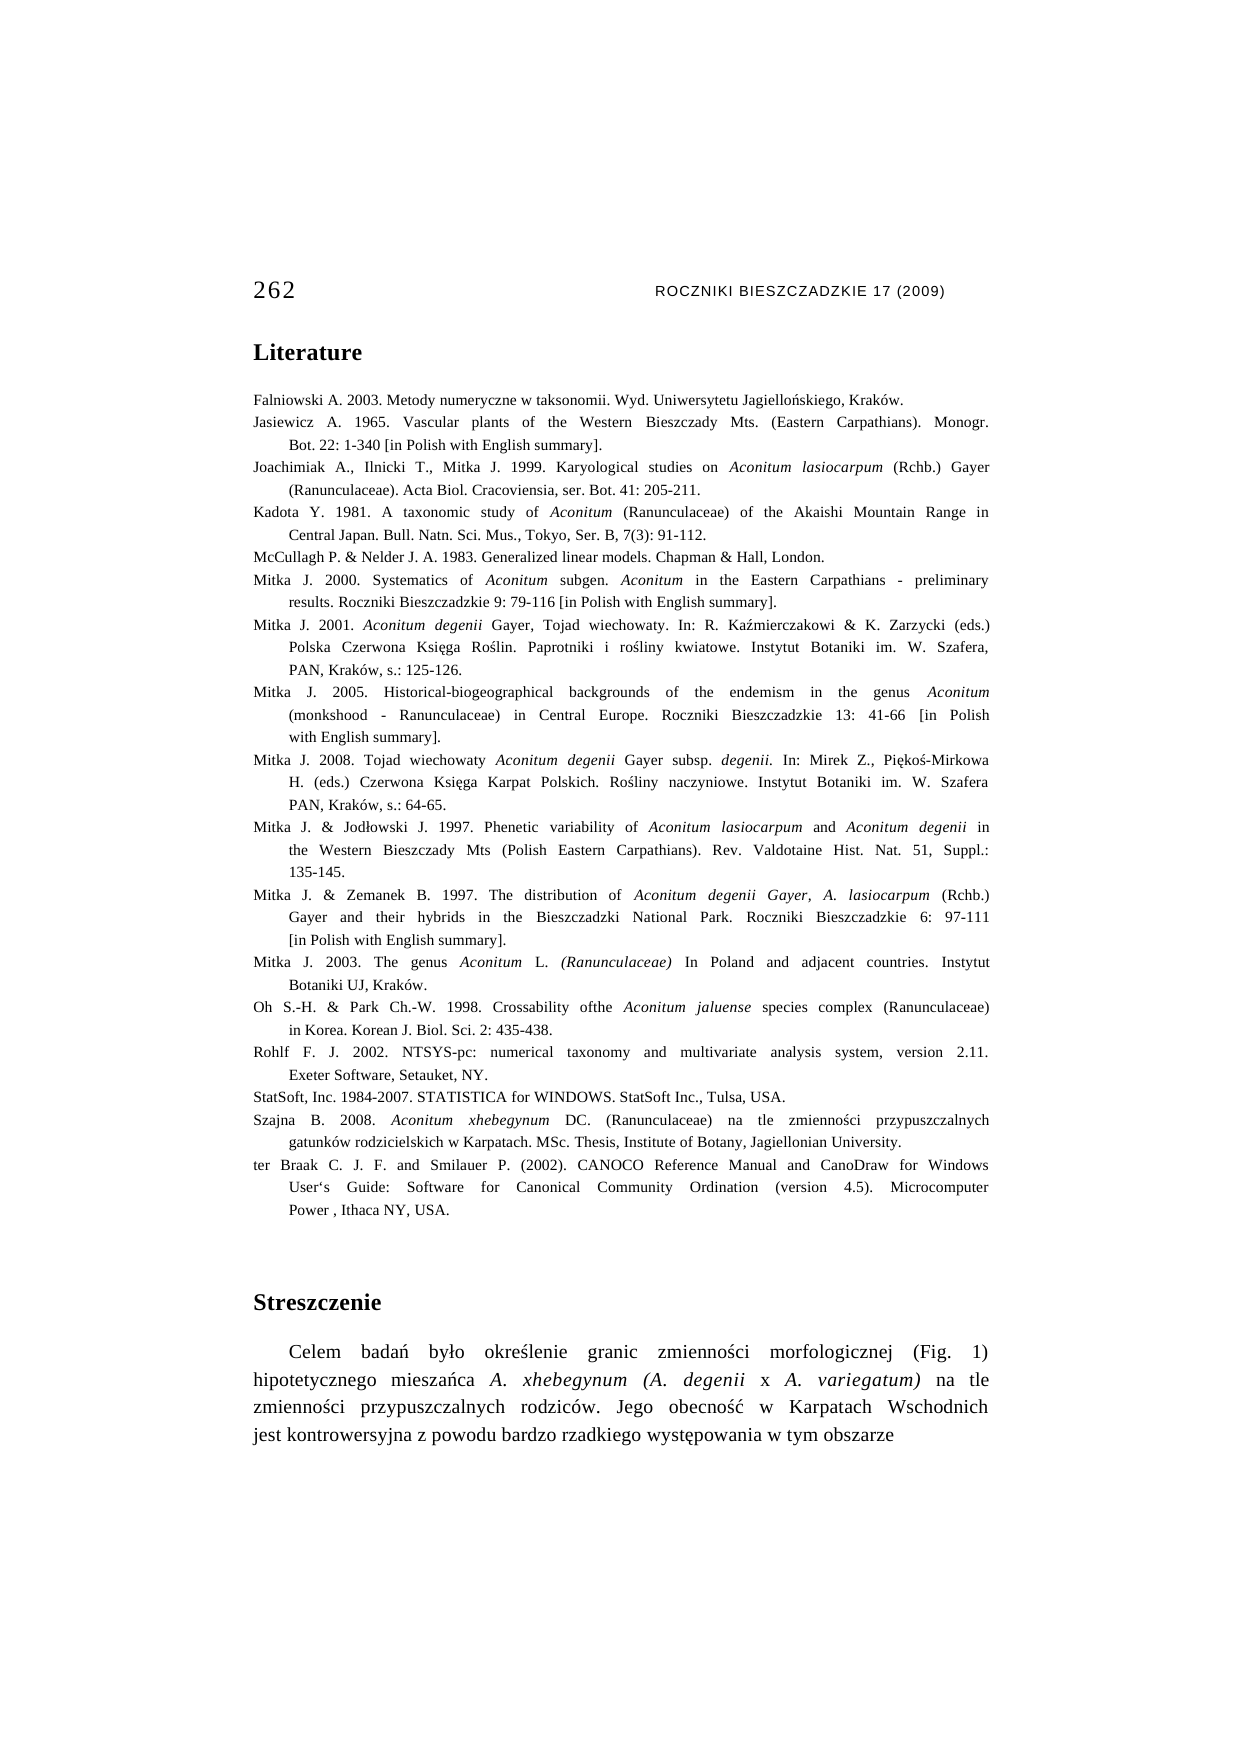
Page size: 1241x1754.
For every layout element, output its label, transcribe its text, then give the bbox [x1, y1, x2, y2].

subtitle Literature [253, 342, 992, 366]
text StatSoft, Inc. 1984-2007. STATISTICA for WINDOWS. StatSoft Inc., Tulsa, USA. [253, 1085, 992, 1107]
text Oh S.-H. & Park Ch.-W. 1998. Crossability ofthe Aconitum jaluense species complex (Ranunculaceae) in Korea. Korean J. Biol. Sci. 2: 435-438. [253, 995, 990, 1040]
text Mitka J. 2008. Tojad wiechowaty Aconitum degenii Gayer subsp. degenii. In: Mirek Z., Piękoś-Mirkowa H. (eds.) Czerwona Księga Karpat Polskich. Rośliny naczyniowe. Instytut Botaniki im. W. Szafera PAN, Kraków, s.: 64-65. [253, 747, 990, 815]
text Celem badań było określenie granic zmienności morfologicznej (Fig. 1) hipotetycznego mieszańca A. xhebegynum (A. degenii x A. variegatum) na tle zmienności przypuszczalnych rodziców. Jego obecność w Karpatach Wschodnich jest kontrowersyjna z powodu bardzo rzadkiego występowania w tym obszarze [253, 1336, 990, 1446]
text Mitka J. & Zemanek B. 1997. The distribution of Aconitum degenii Gayer, A. lasiocarpum (Rchb.) Gayer and their hybrids in the Bieszczadzki National Park. Roczniki Bieszczadzkie 6: 97-111 [in Polish with English summary]. [253, 882, 990, 950]
text Kadota Y. 1981. A taxonomic study of Aconitum (Ranunculaceae) of the Akaishi Mountain Range in Central Japan. Bull. Natn. Sci. Mus., Tokyo, Ser. B, 7(3): 91-112. [253, 500, 990, 545]
text ROCZNIKI BIESZCZADZKIE 17 (2009) [655, 285, 945, 299]
text Mitka J. 2003. The genus Aconitum L. (Ranunculaceae) In Poland and adjacent countries. Instytut Botaniki UJ, Kraków. [253, 950, 990, 995]
text 262 [253, 278, 295, 303]
text Mitka J. 2005. Historical-biogeographical backgrounds of the endemism in the genus Aconitum (monkshood - Ranunculaceae) in Central Europe. Roczniki Bieszczadzkie 13: 41-66 [in Polish with English summary]. [253, 680, 990, 747]
text ter Braak C. J. F. and Smilauer P. (2002). CANOCO Reference Manual and CanoDraw for Windows User‘s Guide: Software for Canonical Community Ordination (version 4.5). Microcomputer Power , Ithaca NY, USA. [253, 1152, 990, 1220]
text Mitka J. & Jodłowski J. 1997. Phenetic variability of Aconitum lasiocarpum and Aconitum degenii in the Western Bieszczady Mts (Polish Eastern Carpathians). Rev. Valdotaine Hist. Nat. 51, Suppl.: 135-145. [253, 815, 990, 882]
text Joachimiak A., Ilnicki T., Mitka J. 1999. Karyological studies on Aconitum lasiocarpum (Rchb.) Gayer (Ranunculaceae). Acta Biol. Cracoviensia, ser. Bot. 41: 205-211. [253, 455, 990, 500]
text Szajna B. 2008. Aconitum xhebegynum DC. (Ranunculaceae) na tle zmienności przypuszczalnych gatunków rodzicielskich w Karpatach. MSc. Thesis, Institute of Botany, Jagiellonian University. [253, 1107, 990, 1152]
text Falniowski A. 2003. Metody numeryczne w taksonomii. Wyd. Uniwersytetu Jagiellońskiego, Kraków. [253, 387, 992, 410]
subtitle Streszczenie [253, 1291, 992, 1315]
text Mitka J. 2000. Systematics of Aconitum subgen. Aconitum in the Eastern Carpathians - preliminary results. Roczniki Bieszczadzkie 9: 79-116 [in Polish with English summary]. [253, 567, 990, 612]
text Rohlf F. J. 2002. NTSYS-pc: numerical taxonomy and multivariate analysis system, version 2.11. Exeter Software, Setauket, NY. [253, 1040, 990, 1085]
text McCullagh P. & Nelder J. A. 1983. Generalized linear models. Chapman & Hall, London. [253, 545, 992, 567]
text Mitka J. 2001. Aconitum degenii Gayer, Tojad wiechowaty. In: R. Kaźmierczakowi & K. Zarzycki (eds.) Polska Czerwona Księga Roślin. Paprotniki i rośliny kwiatowe. Instytut Botaniki im. W. Szafera, PAN, Kraków, s.: 125-126. [253, 612, 990, 680]
text Jasiewicz A. 1965. Vascular plants of the Western Bieszczady Mts. (Eastern Carpathians). Monogr. Bot. 22: 1-340 [in Polish with English summary]. [253, 410, 990, 455]
